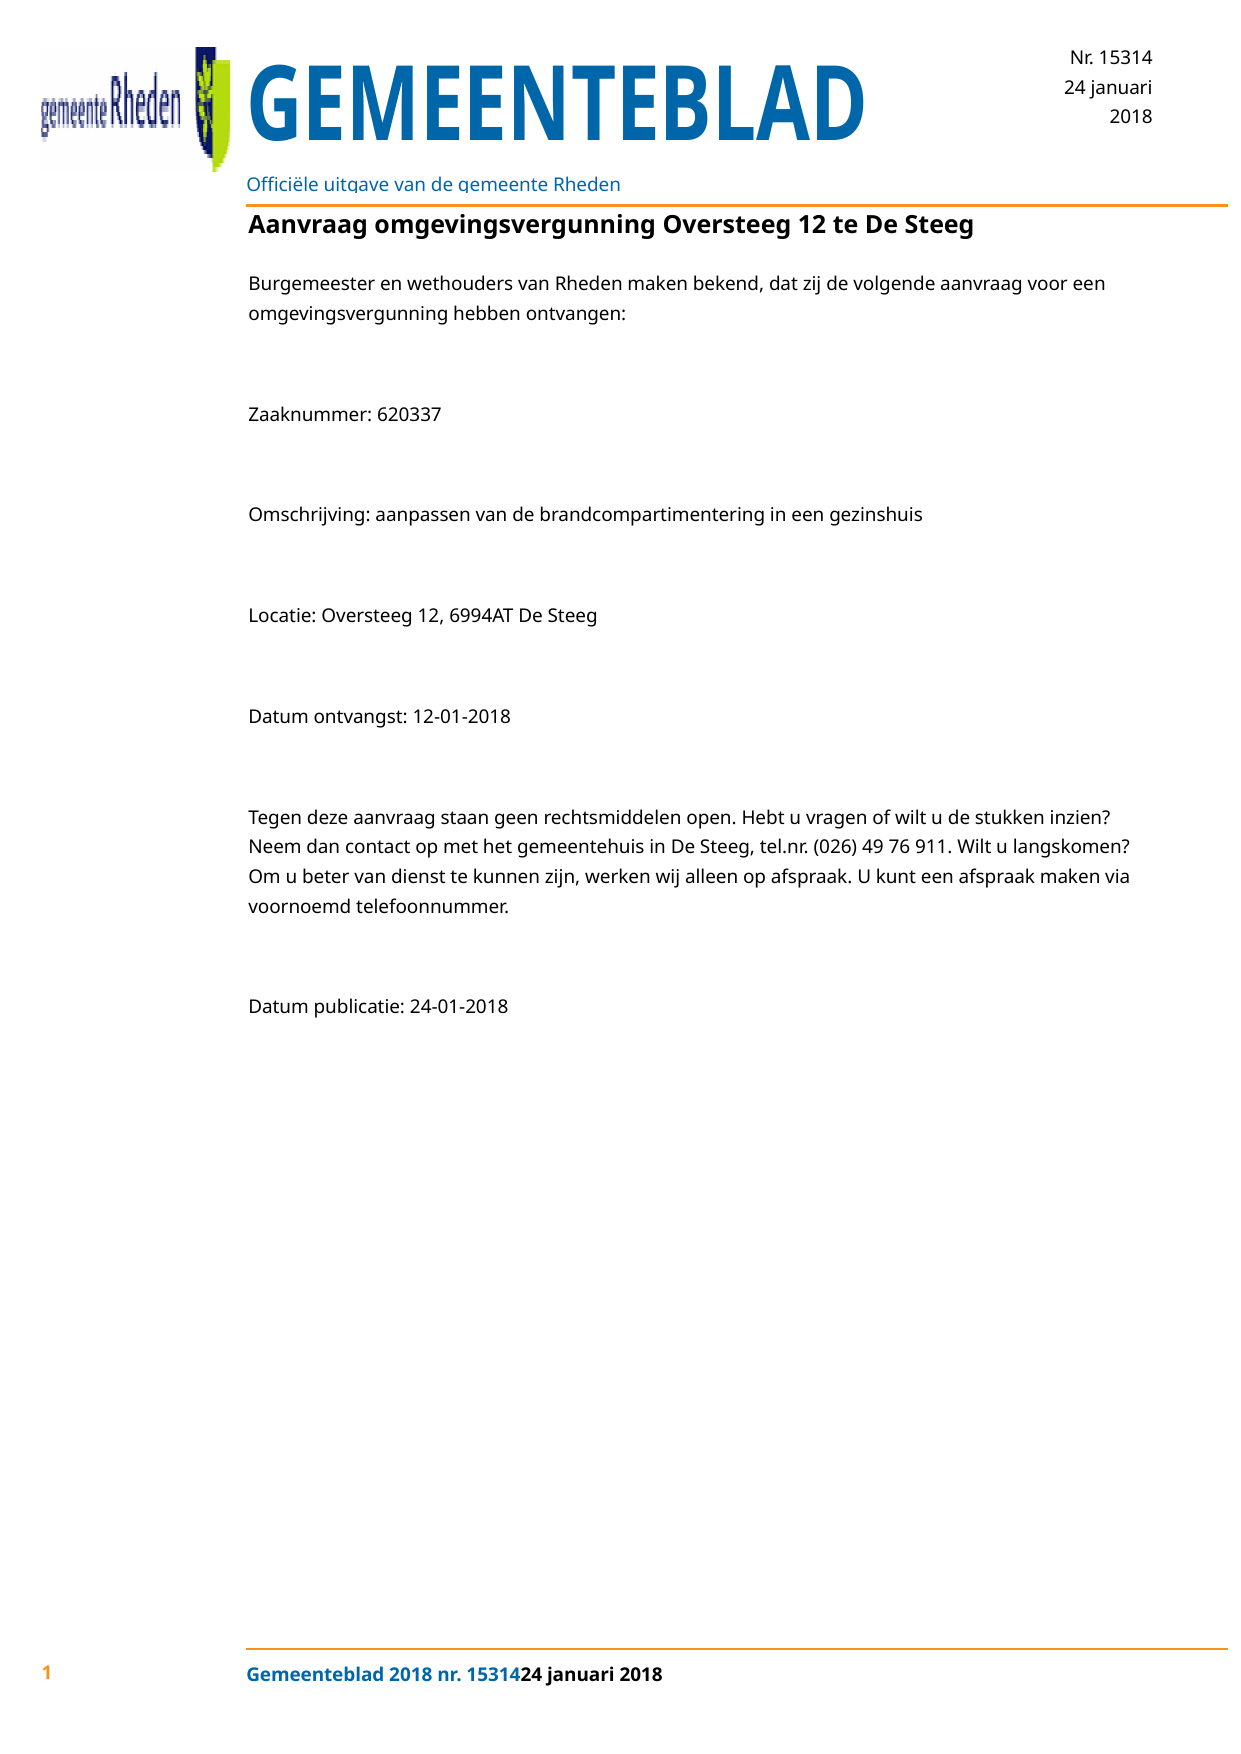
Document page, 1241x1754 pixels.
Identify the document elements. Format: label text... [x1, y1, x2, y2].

text Zaaknummer: 620337 [248, 401, 1152, 426]
text Locatie: Oversteeg 12, 6994AT De Steeg [248, 602, 1152, 628]
picture [41, 47, 231, 172]
text Tegen deze aanvraag staan geen rechtsmiddelen open. Hebt u vragen of wilt u de stukken inzien? Neem dan contact op met het gemeentehuis in De Steeg, tel.nr. (026) 49 76 911. Wilt u langskomen? Om u beter van dienst te kunnen zijn, werken wij alleen op afspraak. U kunt een afspraak maken via voornoemd telefoonnummer. [248, 804, 1152, 918]
text Datum ontvangst: 12-01-2018 [248, 703, 1152, 729]
text Aanvraag omgevingsvergunning Oversteeg 12 te De Steeg [248, 207, 1152, 241]
text Datum publicatie: 24-01-2018 [248, 994, 1152, 1019]
text Burgemeester en wethouders van Rheden maken bekend, dat zij de volgende aanvraag voor een omgevingsvergunning hebben ontvangen: [248, 270, 1152, 326]
text Omschrijving: aanpassen van de brandcompartimentering in een gezinshuis [248, 502, 1152, 527]
